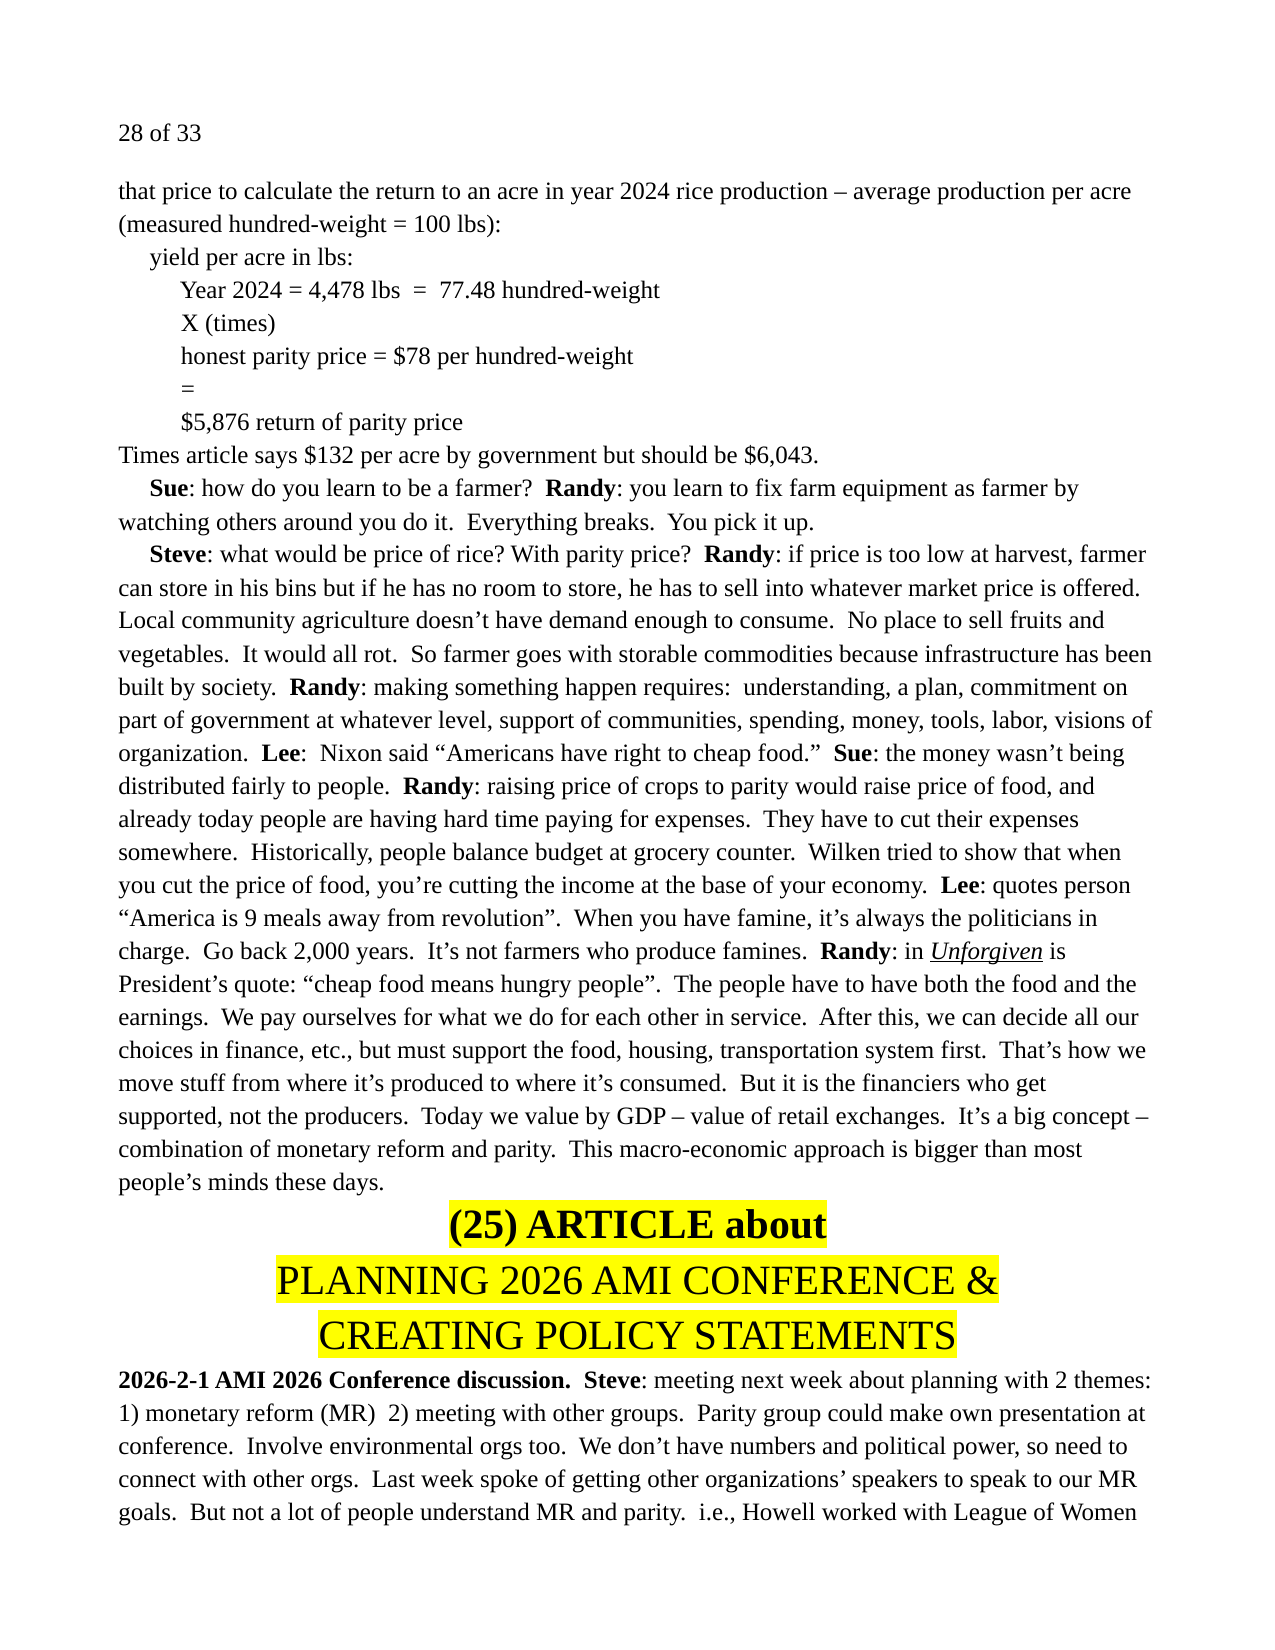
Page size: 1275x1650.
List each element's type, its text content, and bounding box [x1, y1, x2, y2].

text = [118, 374, 1157, 403]
text Sue: how do you learn to be a farmer? Randy: you learn to fix farm equipment as farmer by watching others around you do it. Everything breaks. You pick it up. [118, 473, 1157, 535]
text $5,876 return of parity price [118, 407, 1157, 436]
text X (times) [118, 308, 1157, 337]
text 2026-2-1 AMI 2026 Conference discussion. Steve: meeting next week about planning with 2 themes: 1) monetary reform (MR) 2) meeting with other groups. Parity group could make own presentation at conference. Involve environmental orgs too. We don’t have numbers and political power, so need to connect with other orgs. Last week spoke of getting other organizations’ speakers to speak to our MR goals. But not a lot of people understand MR and parity. i.e., Howell worked with League of Women [118, 1365, 1157, 1526]
text yield per acre in lbs: [118, 242, 1157, 271]
text PLANNING 2026 AMI CONFERENCE & [118, 1255, 1157, 1303]
text that price to calculate the return to an acre in year 2024 rice production – average production per acre (measured hundred-weight = 100 lbs): [118, 176, 1157, 238]
text Times article says $132 per acre by government but should be $6,043. [118, 441, 1157, 469]
text Year 2024 = 4,478 lbs = 77.48 hundred-weight [118, 275, 1157, 304]
text Steve: what would be price of rice? With parity price? Randy: if price is too low at harvest, farmer can store in his bins but if he has no room to store, he has to sell into whatever market price is offered. Local community agriculture doesn’t have demand enough to consume. No place to sell fruits and vegetables. It would all rot. So farmer goes with storable commodities because infrastructure has been built by society. Randy: making something happen requires: understanding, a plan, commitment on part of government at whatever level, support of communities, spending, money, tools, labor, visions of organization. Lee: Nixon said “Americans have right to cheap food.” Sue: the money wasn’t being distributed fairly to people. Randy: raising price of crops to parity would raise price of food, and already today people are having hard time paying for expenses. They have to cut their expenses somewhere. Historically, people balance budget at grocery counter. Wilken tried to show that when you cut the price of food, you’re cutting the income at the base of your economy. Lee: quotes person “America is 9 meals away from revolution”. When you have famine, it’s always the politicians in charge. Go back 2,000 years. It’s not farmers who produce famines. Randy: in Unforgiven is President’s quote: “cheap food means hungry people”. The people have to have both the food and the earnings. We pay ourselves for what we do for each other in service. After this, we can decide all our choices in finance, etc., but must support the food, housing, transportation system first. That’s how we move stuff from where it’s produced to where it’s consumed. But it is the financiers who get supported, not the producers. Today we value by GDP – value of retail exchanges. It’s a big concept – combination of monetary reform and parity. This macro-economic approach is bigger than most people’s minds these days. [118, 539, 1157, 1196]
text CREATING POLICY STATEMENTS [118, 1310, 1157, 1358]
text (25) ARTICLE about [118, 1200, 1157, 1248]
text honest parity price = $78 per hundred-weight [118, 341, 1157, 370]
